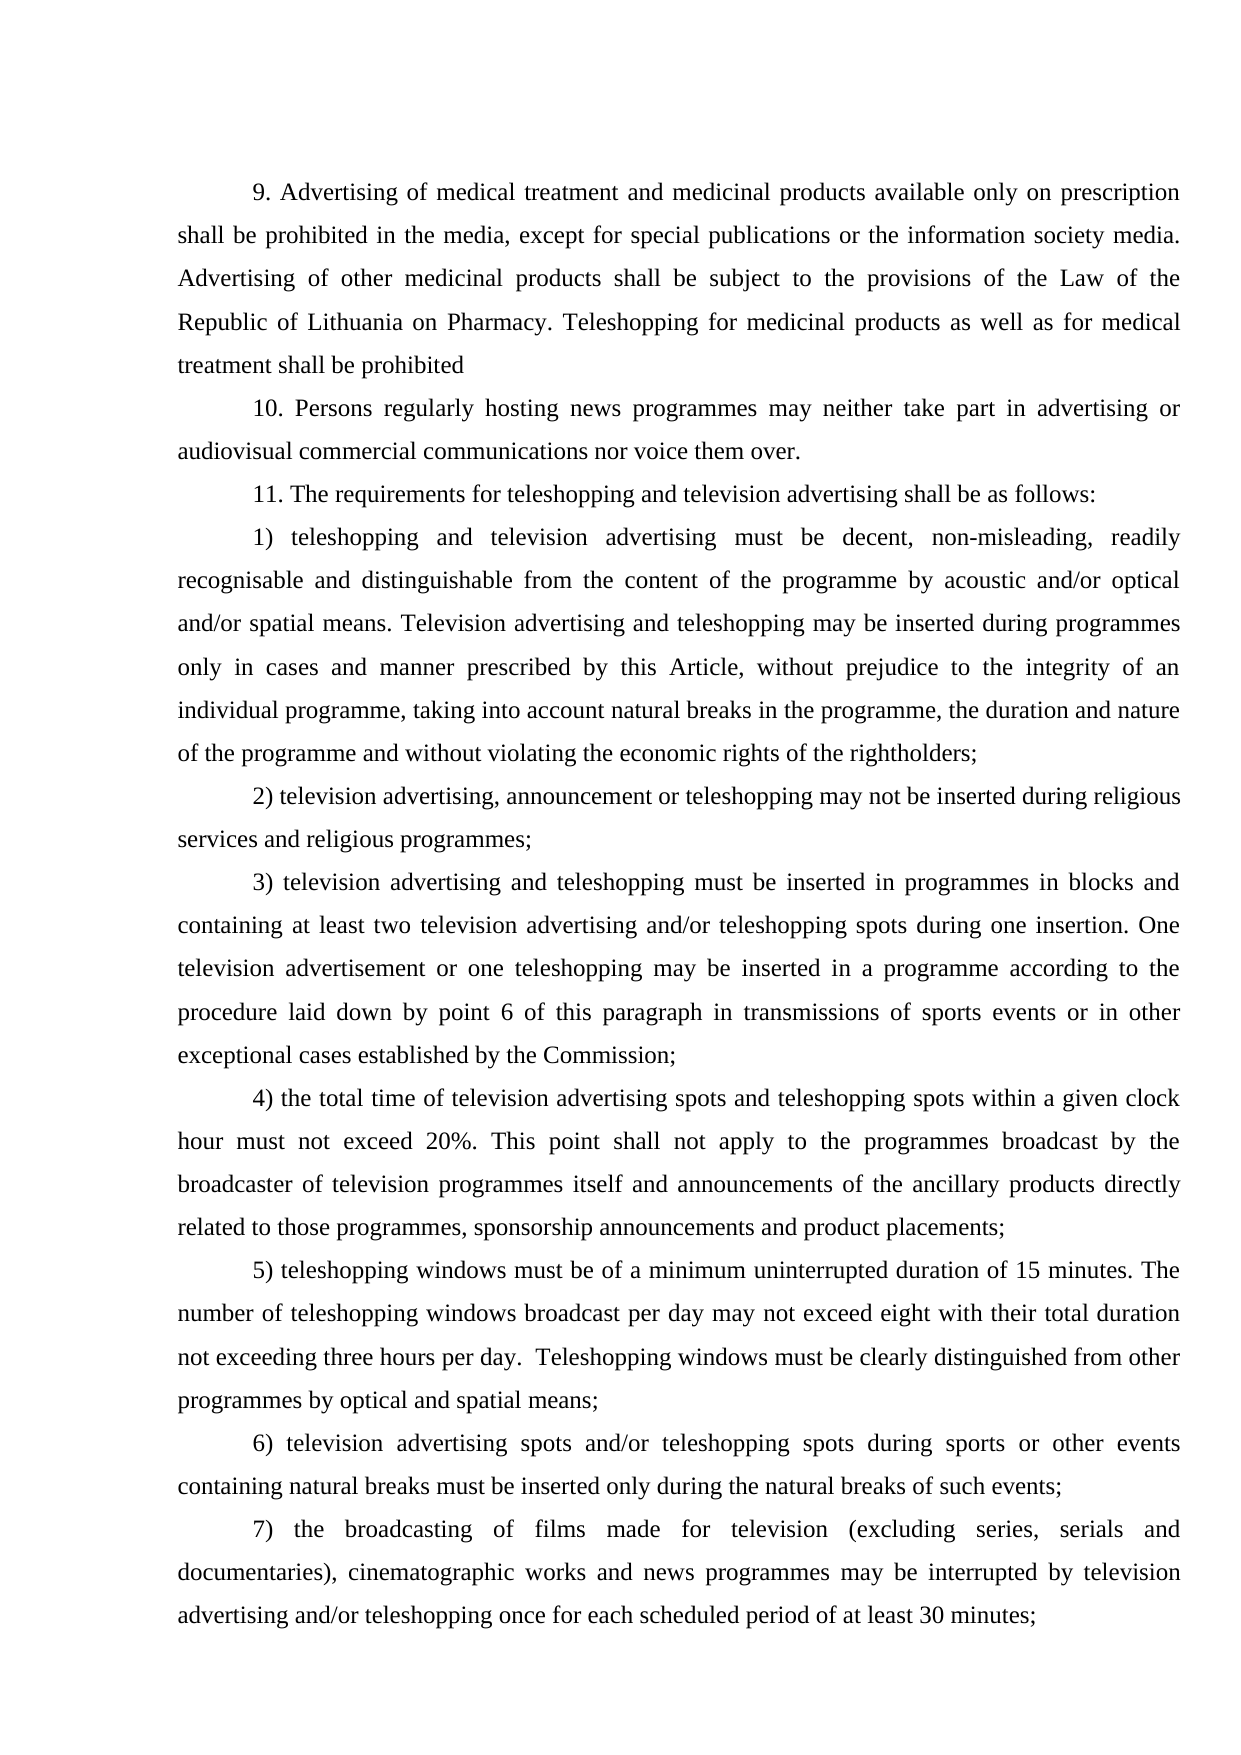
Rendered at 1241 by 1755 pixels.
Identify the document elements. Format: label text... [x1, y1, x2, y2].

text 9. Advertising of medical treatment and medicinal products available only on prescription shall be prohibited in the media, except for special publications or the information society media. Advertising of other medicinal products shall be subject to the provisions of the Law of the Republic of Lithuania on Pharmacy. Teleshopping for medicinal products as well as for medical treatment shall be prohibited [177, 177, 1181, 378]
text 5) teleshopping windows must be of a minimum uninterrupted duration of 15 minutes. The number of teleshopping windows broadcast per day may not exceed eight with their total duration not exceeding three hours per day. Teleshopping windows must be clearly distinguished from other programmes by optical and spatial means; [177, 1255, 1181, 1413]
text 4) the total time of television advertising spots and teleshopping spots within a given clock hour must not exceed 20%. This point shall not apply to the programmes broadcast by the broadcaster of television programmes itself and announcements of the ancillary products directly related to those programmes, sponsorship announcements and product placements; [177, 1083, 1181, 1241]
text 2) television advertising, announcement or teleshopping may not be inserted during religious services and religious programmes; [177, 781, 1181, 853]
text 11. The requirements for teleshopping and television advertising shall be as follows: [177, 479, 1181, 508]
text 7) the broadcasting of films made for television (excluding series, serials and documentaries), cinematographic works and news programmes may be interrupted by television advertising and/or teleshopping once for each scheduled period of at least 30 minutes; [177, 1514, 1181, 1629]
text 10. Persons regularly hosting news programmes may neither take part in advertising or audiovisual commercial communications nor voice them over. [177, 393, 1181, 465]
text 1) teleshopping and television advertising must be decent, non-misleading, readily recognisable and distinguishable from the content of the programme by acoustic and/or optical and/or spatial means. Television advertising and teleshopping may be inserted during programmes only in cases and manner prescribed by this Article, without prejudice to the integrity of an individual programme, taking into account natural breaks in the programme, the duration and nature of the programme and without violating the economic rights of the rightholders; [177, 522, 1181, 767]
text 3) television advertising and teleshopping must be inserted in programmes in blocks and containing at least two television advertising and/or teleshopping spots during one insertion. One television advertisement or one teleshopping may be inserted in a programme according to the procedure laid down by point 6 of this paragraph in transmissions of sports events or in other exceptional cases established by the Commission; [177, 867, 1181, 1068]
text 6) television advertising spots and/or teleshopping spots during sports or other events containing natural breaks must be inserted only during the natural breaks of such events; [177, 1428, 1181, 1500]
